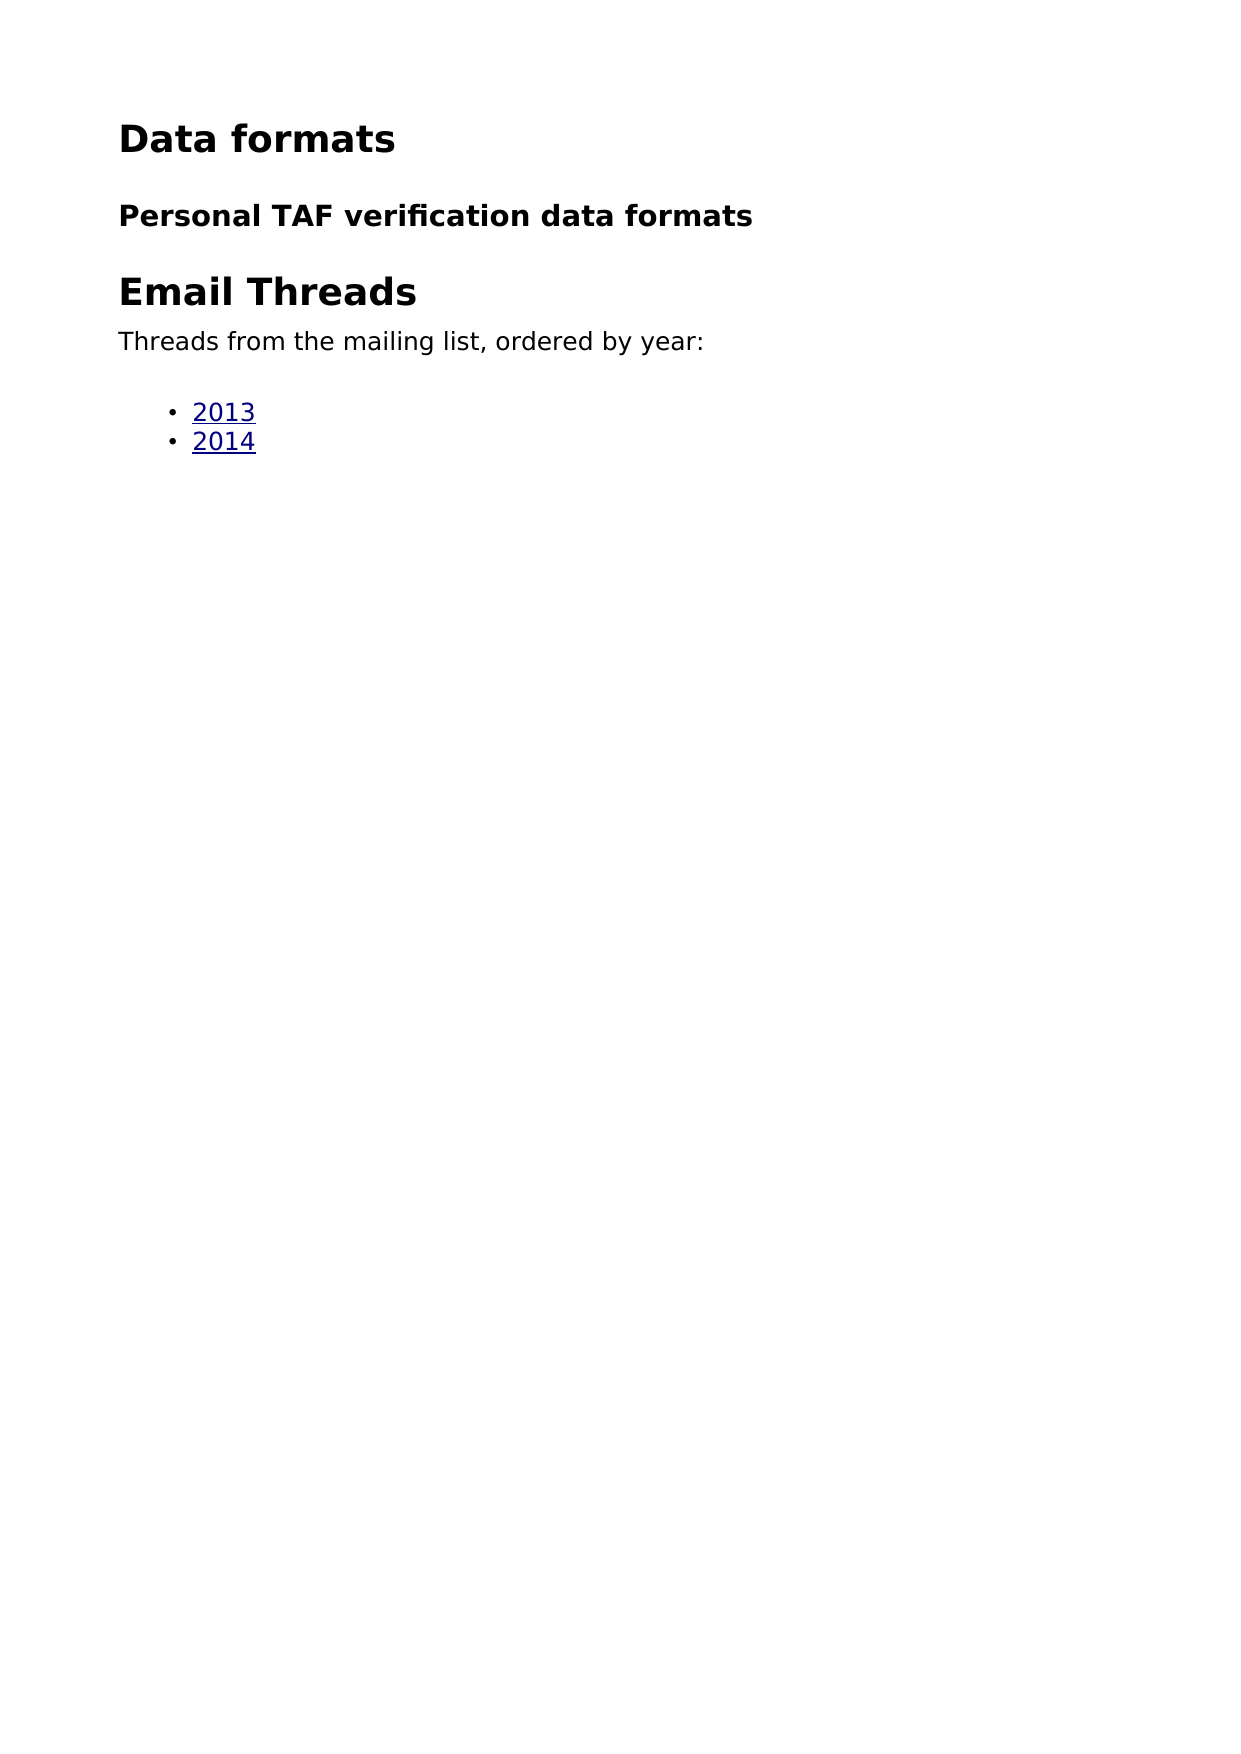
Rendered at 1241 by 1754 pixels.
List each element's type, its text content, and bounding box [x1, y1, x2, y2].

list 2014 [177, 427, 1122, 456]
text Threads from the mailing list, ordered by year: [118, 327, 1122, 356]
list 2013 [177, 398, 1122, 427]
subtitle Personal TAF verification data formats [118, 199, 1122, 233]
subtitle Email Threads [118, 271, 1122, 314]
subtitle Data formats [118, 118, 1122, 162]
